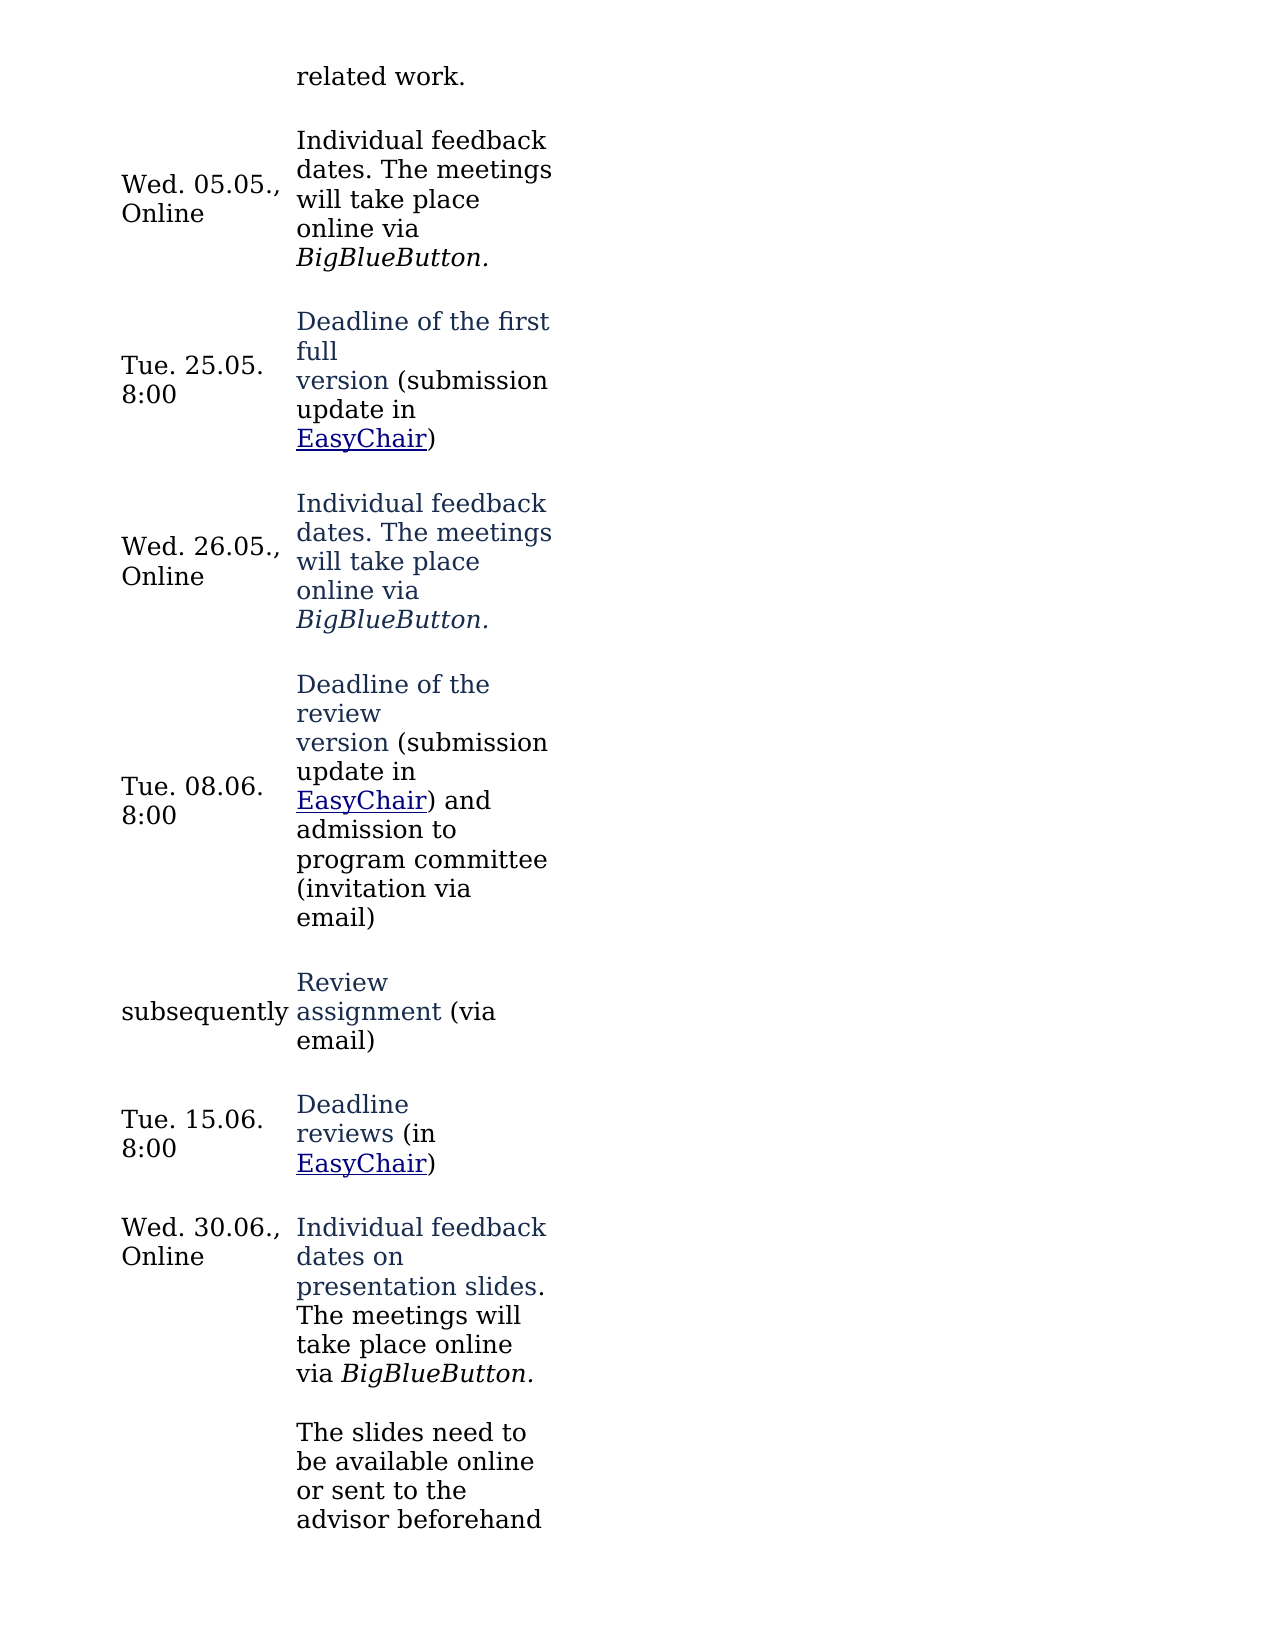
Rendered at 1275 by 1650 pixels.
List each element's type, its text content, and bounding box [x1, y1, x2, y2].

table_cell Tue. 15.06. 8:00 [118, 1088, 293, 1210]
table_cell Deadline of the review version (submission update in EasyChair) and admission to program committee (invitation via email) [293, 667, 557, 965]
table_cell Tue. 08.06. 8:00 [118, 667, 293, 965]
table_cell Wed. 26.05., Online [118, 486, 293, 667]
table_cell Individual feedback dates on presentation slides. The meetings will take place online via BigBlueButton. The slides need to be available online or sent to the advisor beforehand [293, 1210, 557, 1537]
table_cell related work. [293, 59, 557, 123]
table_cell Individual feedback dates. The meetings will take place online via BigBlueButton. [293, 486, 557, 667]
table_cell Deadline of the first full version (submission update in EasyChair) [293, 305, 557, 486]
table_cell Tue. 25.05. 8:00 [118, 305, 293, 486]
table_cell Review assignment (via email) [293, 965, 557, 1088]
table_cell [118, 59, 293, 123]
table_cell Individual feedback dates. The meetings will take place online via BigBlueButton. [293, 124, 557, 305]
table_cell subsequently [118, 965, 293, 1088]
table_cell Wed. 05.05., Online [118, 124, 293, 305]
table_cell Wed. 30.06., Online [118, 1210, 293, 1537]
table_cell Deadline reviews (in EasyChair) [293, 1088, 557, 1210]
